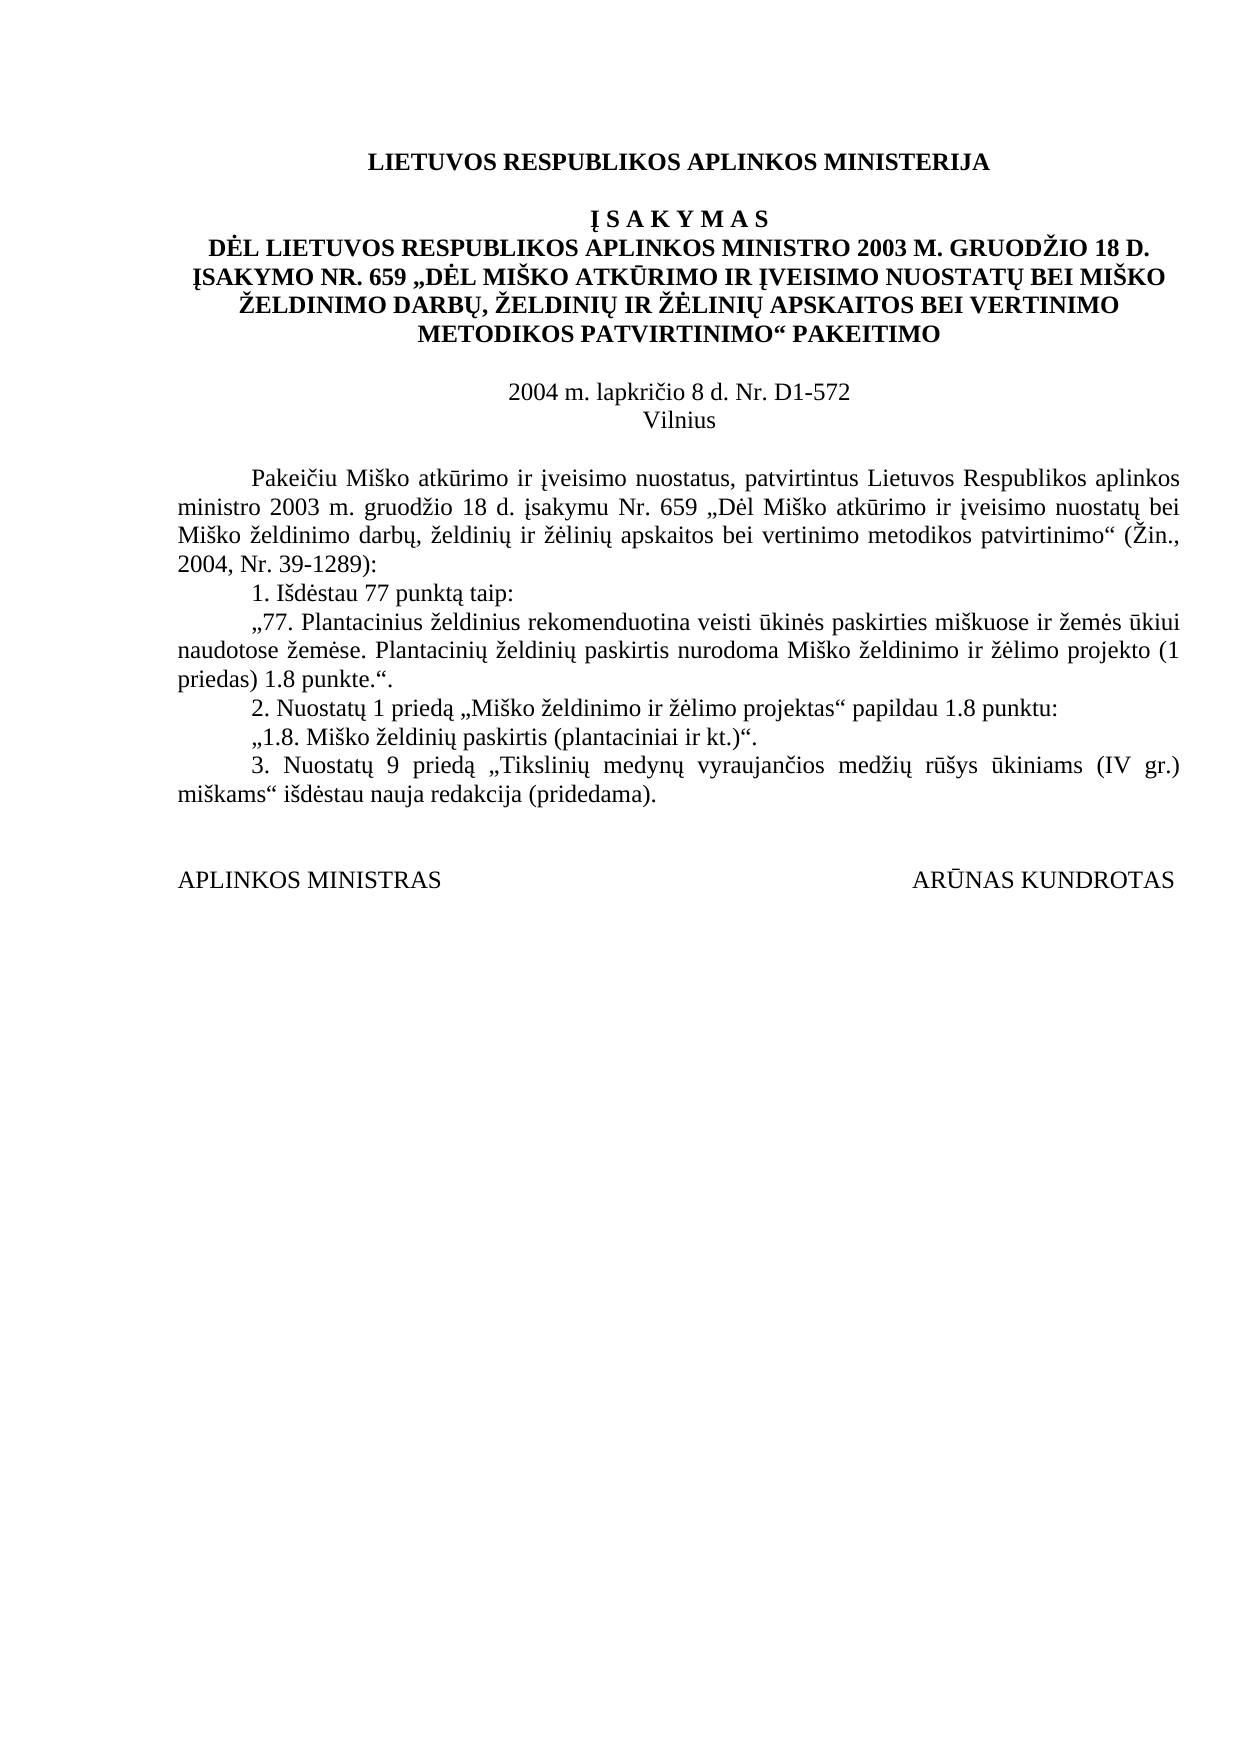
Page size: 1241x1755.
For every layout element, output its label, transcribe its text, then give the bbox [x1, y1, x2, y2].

text LIETUVOS RESPUBLIKOS APLINKOS MINISTERIJA [177, 147, 1181, 176]
text 2004 m. lapkričio 8 d. Nr. D1-572 [177, 377, 1181, 406]
text Į S A K Y M A S [177, 204, 1181, 233]
text 2. Nuostatų 1 priedą „Miško želdinimo ir žėlimo projektas“ papildau 1.8 punktu: [177, 693, 1181, 722]
text „77. Plantacinius želdinius rekomenduotina veisti ūkinės paskirties miškuose ir žemės ūkiui naudotose žemėse. Plantacinių želdinių paskirtis nurodoma Miško želdinimo ir žėlimo projekto (1 priedas) 1.8 punkte.“. [177, 607, 1181, 693]
text 3. Nuostatų 9 priedą „Tikslinių medynų vyraujančios medžių rūšys ūkiniams (IV gr.) miškams“ išdėstau nauja redakcija (pridedama). [177, 751, 1181, 808]
text APLINKOS MINISTRAS ARŪNAS KUNDROTAS [177, 866, 1181, 894]
text DĖL LIETUVOS RESPUBLIKOS APLINKOS MINISTRO 2003 M. GRUODŽIO 18 D. ĮSAKYMO NR. 659 „DĖL MIŠKO ATKŪRIMO IR ĮVEISIMO NUOSTATŲ BEI MIŠKO ŽELDINIMO DARBŲ, ŽELDINIŲ IR ŽĖLINIŲ APSKAITOS BEI VERTINIMO METODIKOS PATVIRTINIMO“ PAKEITIMO [177, 233, 1181, 348]
text „1.8. Miško želdinių paskirtis (plantaciniai ir kt.)“. [177, 722, 1181, 751]
text Pakeičiu Miško atkūrimo ir įveisimo nuostatus, patvirtintus Lietuvos Respublikos aplinkos ministro 2003 m. gruodžio 18 d. įsakymu Nr. 659 „Dėl Miško atkūrimo ir įveisimo nuostatų bei Miško želdinimo darbų, želdinių ir žėlinių apskaitos bei vertinimo metodikos patvirtinimo“ (Žin., 2004, Nr. 39-1289): [177, 463, 1181, 578]
text Vilnius [177, 406, 1181, 434]
text 1. Išdėstau 77 punktą taip: [177, 578, 1181, 607]
